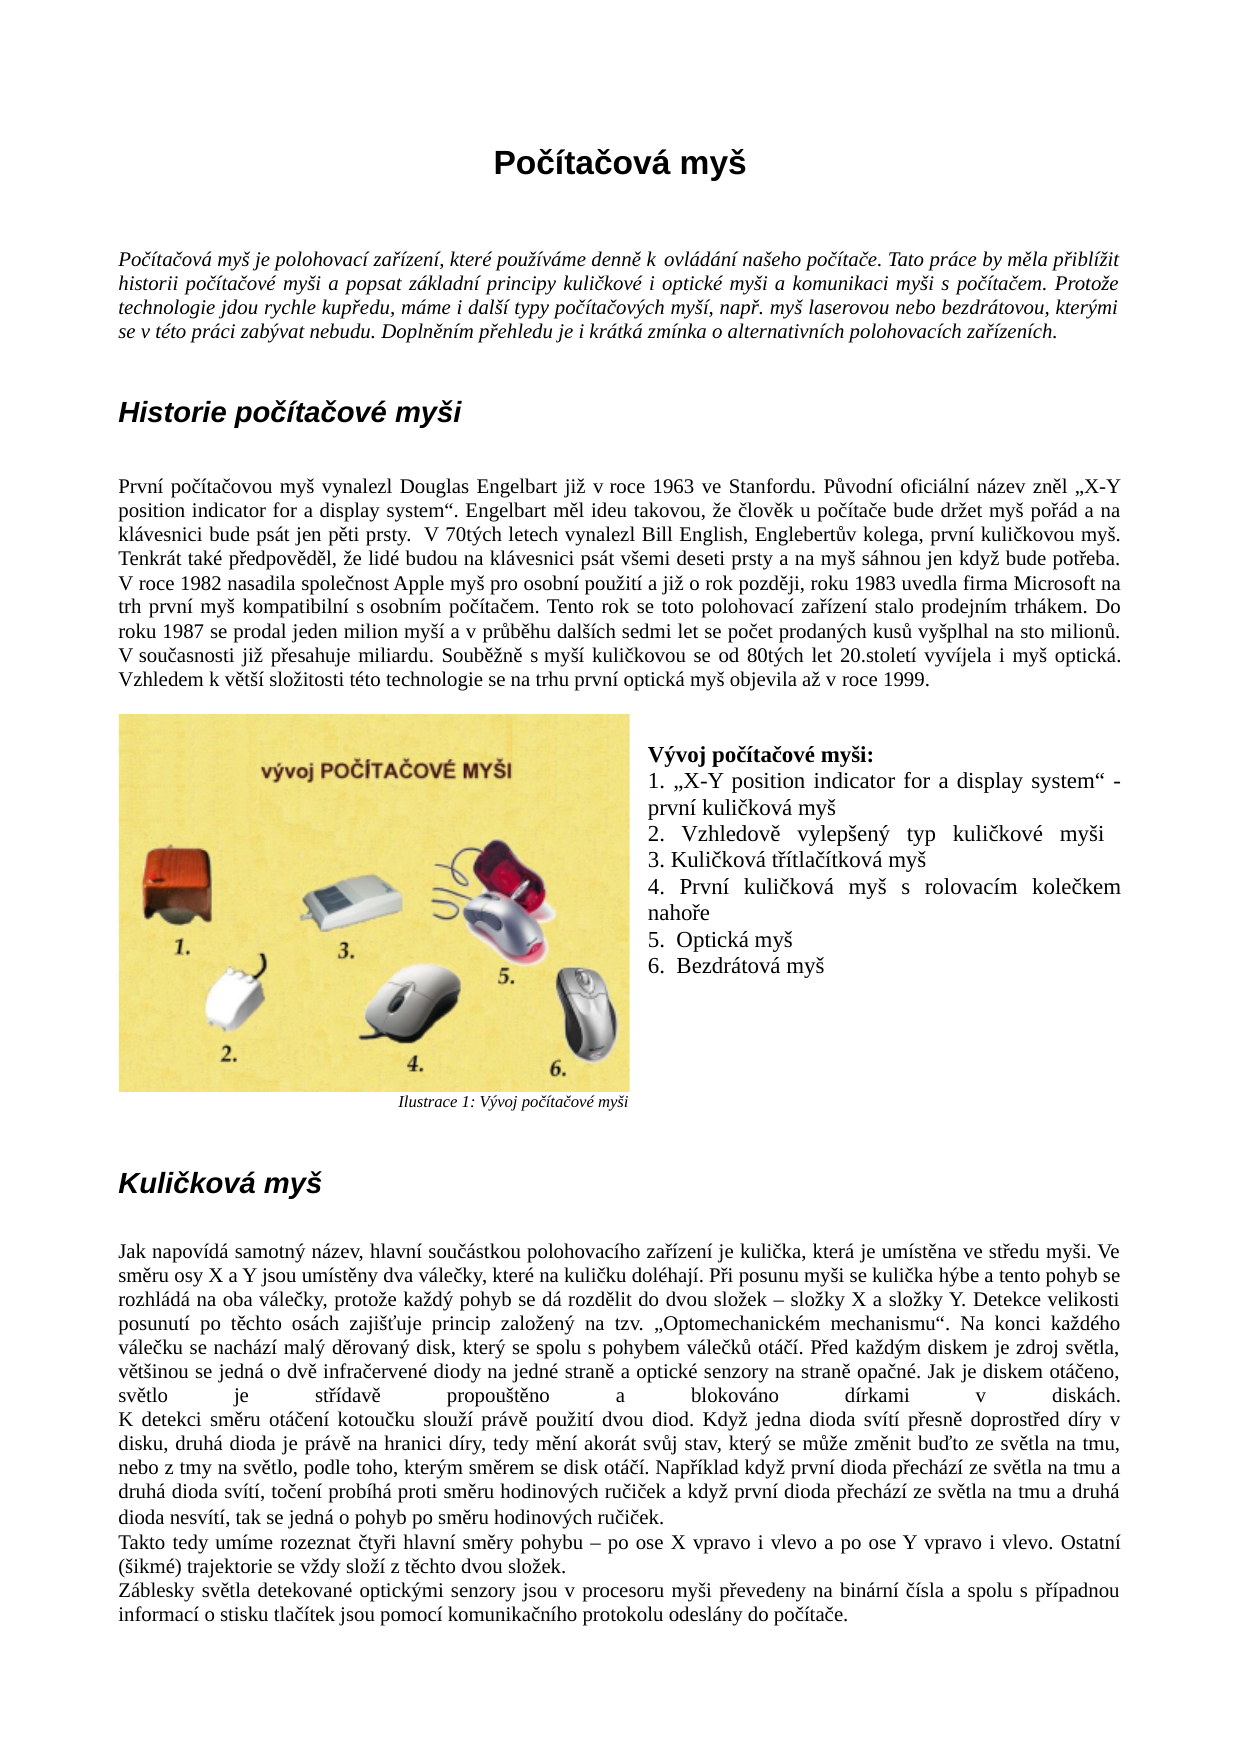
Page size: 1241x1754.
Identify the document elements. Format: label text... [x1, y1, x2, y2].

text Ilustrace 1: Vývoj počítačové myši [118, 1092, 630, 1111]
text Jak napovídá samotný název, hlavní součástkou polohovacího zařízení je kulička, která je umístěna ve středu myši. Ve směru osy X a Y jsou umístěny dva válečky, které na kuličku doléhají. Při posunu myši se kulička hýbe a tento pohyb se rozhládá na oba válečky, protože každý pohyb se dá rozdělit do dvou složek – složky X a složky Y. Detekce velikosti posunutí po těchto osách zajišťuje princip založený na tzv. „Optomechanickém mechanismu“. Na konci každého válečku se nachází malý děrovaný disk, který se spolu s pohybem válečků otáčí. Před každým diskem je zdroj světla, většinou se jedná o dvě infračervené diody na jedné straně a optické senzory na straně opačné. Jak je diskem otáčeno, světlo je střídavě propouštěno a blokováno dírkami v diskách. K detekci směru otáčení kotoučku slouží právě použití dvou diod. Když jedna dioda svítí přesně doprostřed díry v disku, druhá dioda je právě na hranici díry, tedy mění akorát svůj stav, který se může změnit buďto ze světla na tmu, nebo z tmy na světlo, podle toho, kterým směrem se disk otáčí. Například když první dioda přechází ze světla na tmu a druhá dioda svítí, točení probíhá proti směru hodinových ručiček a když první dioda přechází ze světla na tmu a druhá dioda nesvítí, tak se jedná o pohyb po směru hodinových ručiček. Takto tedy umíme rozeznat čtyři hlavní směry pohybu – po ose X vpravo i vlevo a po ose Y vpravo i vlevo. Ostatní (šikmé) trajektorie se vždy složí z těchto dvou složek. Záblesky světla detekované optickými senzory jsou v procesoru myši převedeny na binární čísla a spolu s případnou informací o stisku tlačítek jsou pomocí komunikačního protokolu odeslány do počítače. [118, 1212, 1122, 1626]
picture [118, 714, 630, 1092]
subtitle Kuličková myš [118, 1166, 1122, 1200]
text Vývoj počítačové myši: [630, 741, 1122, 767]
subtitle Historie počítačové myši [118, 394, 1122, 428]
text Počítačová myš je polohovací zařízení, které používáme denně k ovládání našeho počítače. Tato práce by měla přiblížit historii počítačové myši a popsat základní principy kuličkové i optické myši a komunikaci myši s počítačem. Protože technologie jdou rychle kupředu, máme i další typy počítačových myší, např. myš laserovou nebo bezdrátovou, kterými se v této práci zabývat nebudu. Doplněním přehledu je i krátká zmínka o alternativních polohovacích zařízeních. [118, 247, 1122, 343]
text První počítačovou myš vynalezl Douglas Engelbart již v roce 1963 ve Stanfordu. Původní oficiální název zněl „X-Y position indicator for a display system“. Engelbart měl ideu takovou, že člověk u počítače bude držet myš pořád a na klávesnici bude psát jen pěti prsty. V 70tých letech vynalezl Bill English, Englebertův kolega, první kuličkovou myš. Tenkrát také předpověděl, že lidé budou na klávesnici psát všemi deseti prsty a na myš sáhnou jen když bude potřeba. V roce 1982 nasadila společnost Apple myš pro osobní použití a již o rok později, roku 1983 uvedla firma Microsoft na trh první myš kompatibilní s osobním počítačem. Tento rok se toto polohovací zařízení stalo prodejním trhákem. Do roku 1987 se prodal jeden milion myší a v průběhu dalších sedmi let se počet prodaných kusů vyšplhal na sto milionů. V současnosti již přesahuje miliardu. Souběžně s myší kuličkovou se od 80tých let 20.století vyvíjela i myš optická. Vzhledem k větší složitosti této technologie se na trhu první optická myš objevila až v roce 1999. [118, 474, 1122, 691]
subtitle Počítačová myš [118, 143, 1122, 182]
text 1. „X-Y position indicator for a display system“ - první kuličková myš 2. Vzhledově vylepšený typ kuličkové myši 3. Kuličková třítlačítková myš 4. První kuličková myš s rolovacím kolečkem nahoře 5. Optická myš 6. Bezdrátová myš [630, 767, 1122, 1007]
